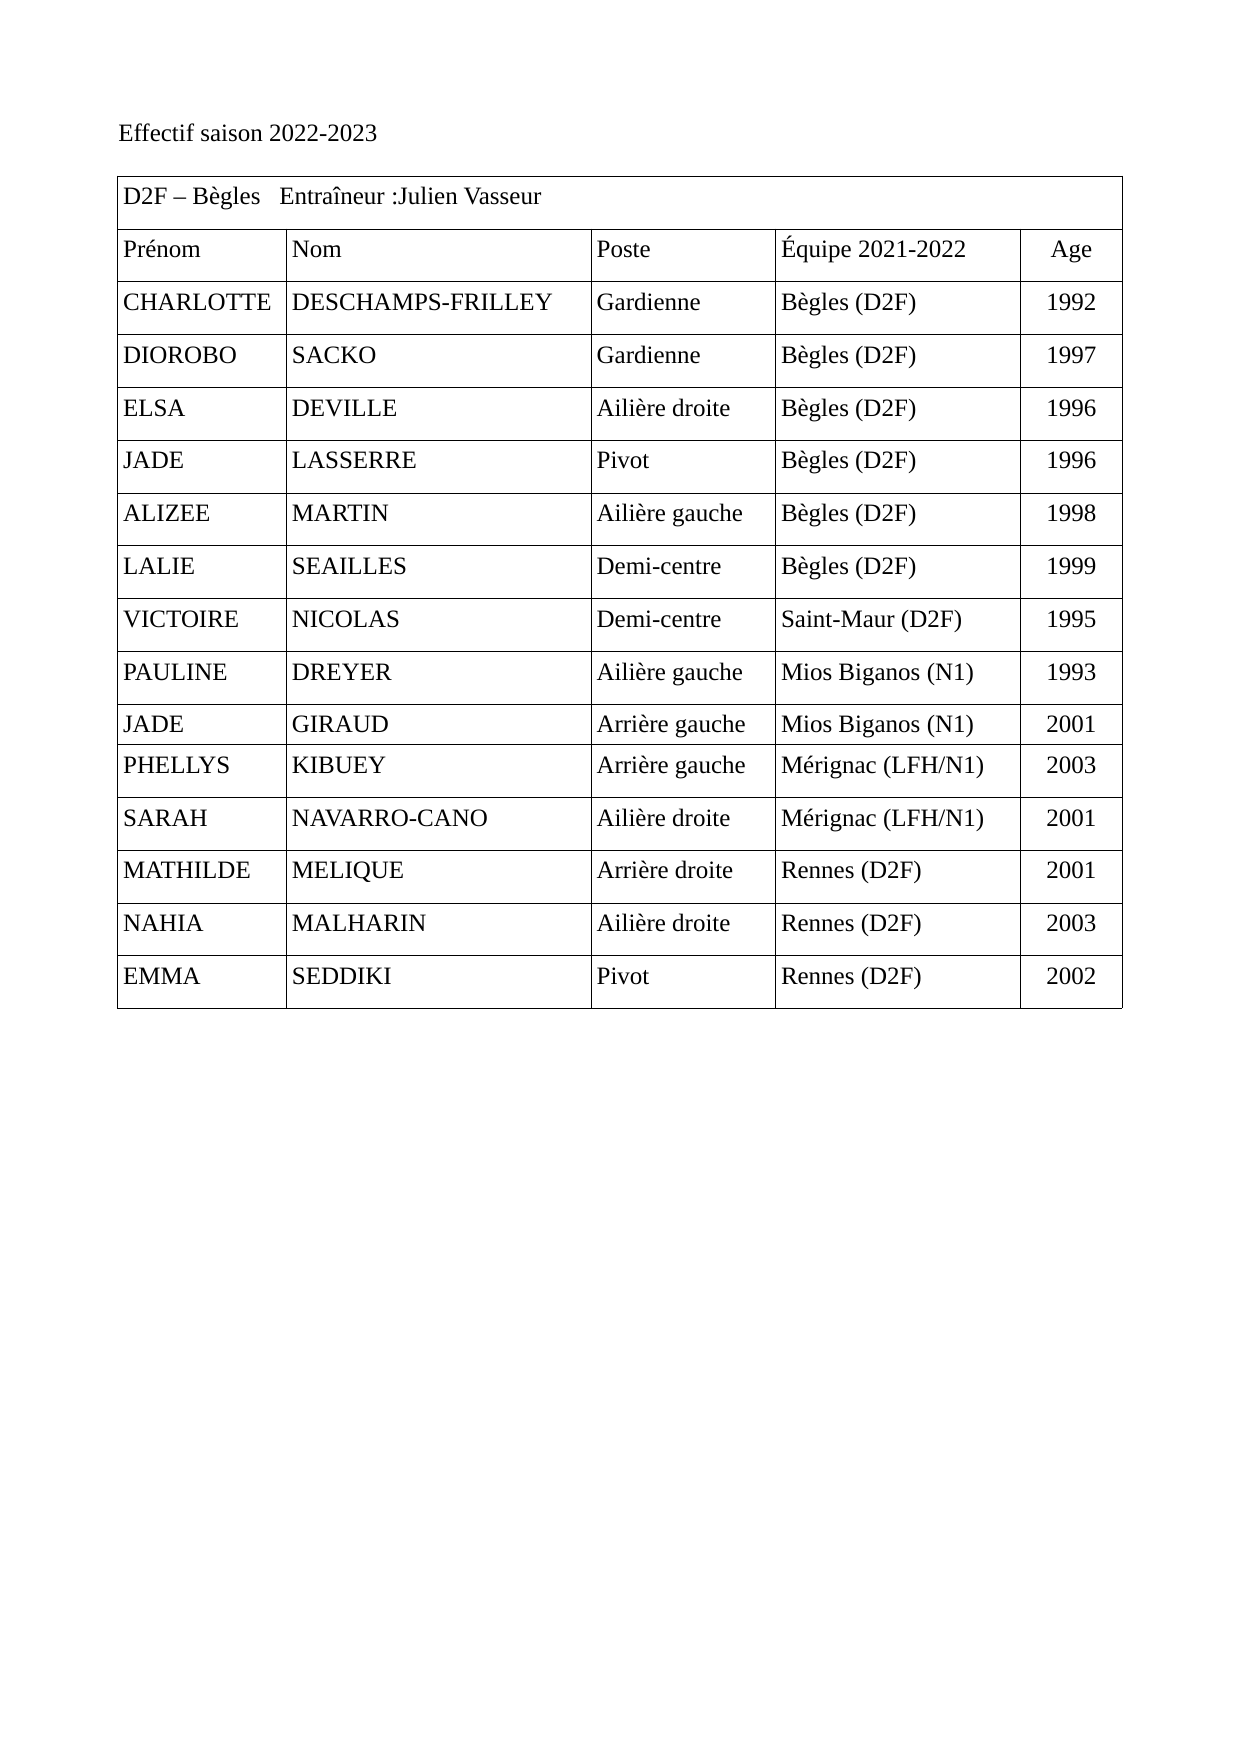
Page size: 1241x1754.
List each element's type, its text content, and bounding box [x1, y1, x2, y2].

table_cell Pivot [592, 441, 775, 492]
table_cell Bègles (D2F) [776, 441, 1020, 492]
table_cell DREYER [287, 652, 591, 704]
table_cell SACKO [287, 335, 591, 387]
table_cell SEDDIKI [287, 956, 591, 1008]
table_cell Bègles (D2F) [776, 494, 1020, 545]
table_cell SARAH [118, 798, 286, 850]
table_cell Pivot [592, 956, 775, 1008]
table_cell Bègles (D2F) [776, 335, 1020, 387]
table_cell Rennes (D2F) [776, 851, 1020, 902]
table_cell 2001 [1021, 705, 1122, 744]
table_cell 1996 [1021, 388, 1122, 440]
table_cell DESCHAMPS-FRILLEY [287, 282, 591, 334]
table_cell Ailière droite [592, 798, 775, 850]
table_cell Mios Biganos (N1) [776, 705, 1020, 744]
table_cell 1997 [1021, 335, 1122, 387]
table_cell NICOLAS [287, 599, 591, 651]
table_cell EMMA [118, 956, 286, 1008]
table_cell MALHARIN [287, 904, 591, 955]
table_cell CHARLOTTE [118, 282, 286, 334]
table_cell PHELLYS [118, 745, 286, 797]
table_cell Mérignac (LFH/N1) [776, 798, 1020, 850]
table_cell NAHIA [118, 904, 286, 955]
table_cell Ailière gauche [592, 652, 775, 704]
table_cell 1992 [1021, 282, 1122, 334]
table_cell LASSERRE [287, 441, 591, 492]
table_cell 2003 [1021, 745, 1122, 797]
table_cell 2001 [1021, 851, 1122, 902]
table_cell KIBUEY [287, 745, 591, 797]
table_cell NAVARRO-CANO [287, 798, 591, 850]
table_cell Prénom [118, 230, 286, 281]
table_cell SEAILLES [287, 546, 591, 598]
table_cell ELSA [118, 388, 286, 440]
table_cell LALIE [118, 546, 286, 598]
table_cell Arrière gauche [592, 745, 775, 797]
table_cell 2003 [1021, 904, 1122, 955]
table_cell Gardienne [592, 282, 775, 334]
table_cell Ailière droite [592, 904, 775, 955]
table_cell GIRAUD [287, 705, 591, 744]
table_cell 2002 [1021, 956, 1122, 1008]
table_cell Saint-Maur (D2F) [776, 599, 1020, 651]
table_cell Nom [287, 230, 591, 281]
table_cell Poste [592, 230, 775, 281]
table_cell MATHILDE [118, 851, 286, 902]
table_cell 1996 [1021, 441, 1122, 492]
table_cell Équipe 2021-2022 [776, 230, 1020, 281]
table_cell Arrière gauche [592, 705, 775, 744]
table_cell Rennes (D2F) [776, 904, 1020, 955]
table_cell Mios Biganos (N1) [776, 652, 1020, 704]
table_cell Bègles (D2F) [776, 388, 1020, 440]
table_cell 1993 [1021, 652, 1122, 704]
table_cell DEVILLE [287, 388, 591, 440]
table_cell DIOROBO [118, 335, 286, 387]
table_cell Ailière droite [592, 388, 775, 440]
table_cell Gardienne [592, 335, 775, 387]
table_cell JADE [118, 441, 286, 492]
table_header D2F – Bègles Entraîneur :Julien Vasseur [118, 177, 1122, 228]
table_cell MELIQUE [287, 851, 591, 902]
table_cell MARTIN [287, 494, 591, 545]
table_cell Demi-centre [592, 599, 775, 651]
table_cell VICTOIRE [118, 599, 286, 651]
text Effectif saison 2022-2023 [118, 118, 1122, 147]
table_cell Age [1021, 230, 1122, 281]
table_cell 1995 [1021, 599, 1122, 651]
table_cell Mérignac (LFH/N1) [776, 745, 1020, 797]
table_cell Ailière gauche [592, 494, 775, 545]
table_cell JADE [118, 705, 286, 744]
table_cell Arrière droite [592, 851, 775, 902]
table_cell 1999 [1021, 546, 1122, 598]
table_cell Demi-centre [592, 546, 775, 598]
table_cell Bègles (D2F) [776, 546, 1020, 598]
table_cell Bègles (D2F) [776, 282, 1020, 334]
table_cell 2001 [1021, 798, 1122, 850]
table_cell Rennes (D2F) [776, 956, 1020, 1008]
table_cell 1998 [1021, 494, 1122, 545]
table_cell ALIZEE [118, 494, 286, 545]
table_cell PAULINE [118, 652, 286, 704]
